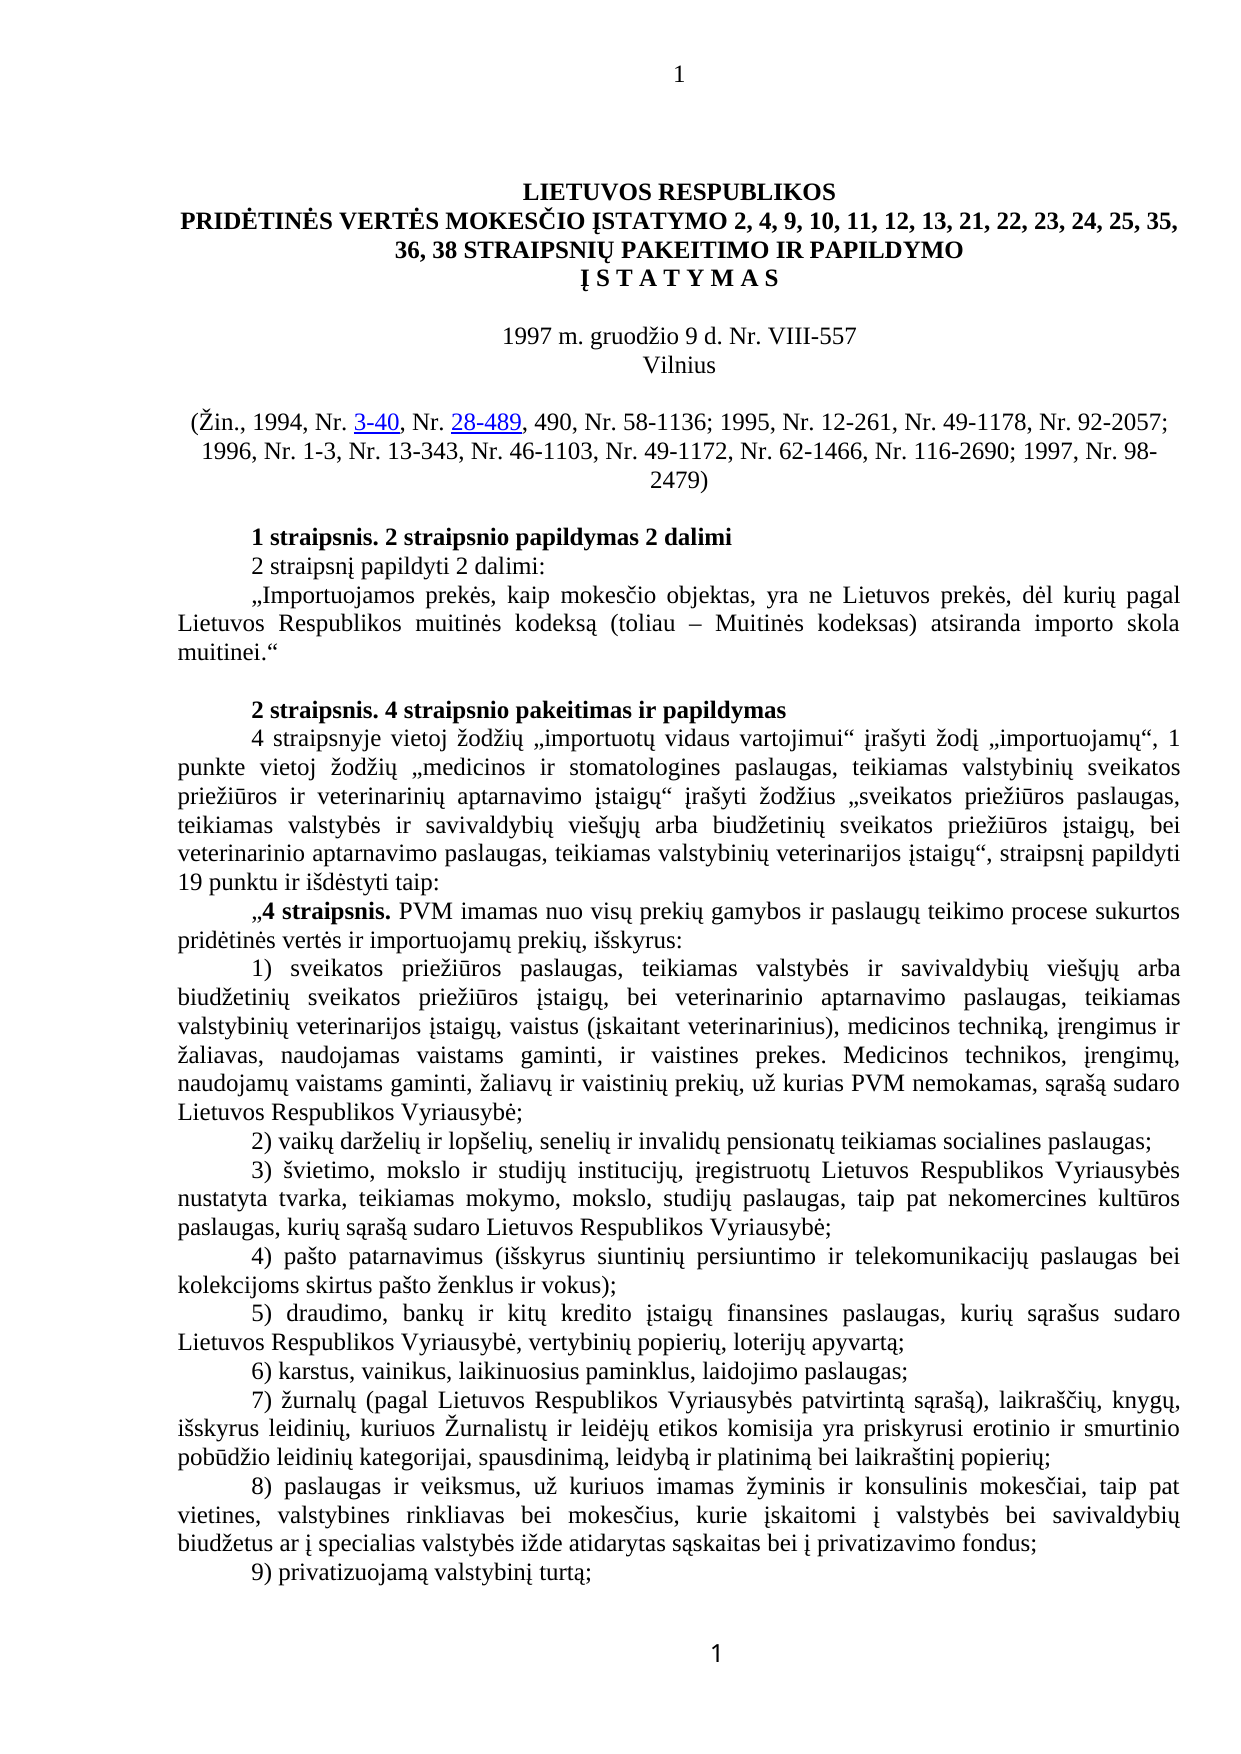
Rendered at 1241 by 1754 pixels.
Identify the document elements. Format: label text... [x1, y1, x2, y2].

text 4) pašto patarnavimus (išskyrus siuntinių persiuntimo ir telekomunikacijų paslaugas bei kolekcijoms skirtus pašto ženklus ir vokus); [177, 1241, 1181, 1298]
text Vilnius [177, 350, 1181, 378]
text (Žin., 1994, Nr. 3-40, Nr. 28-489, 490, Nr. 58-1136; 1995, Nr. 12-261, Nr. 49-1178, Nr. 92-2057; 1996, Nr. 1-3, Nr. 13-343, Nr. 46-1103, Nr. 49-1172, Nr. 62-1466, Nr. 116-2690; 1997, Nr. 98-2479) [177, 407, 1181, 493]
text 2 straipsnis. 4 straipsnio pakeitimas ir papildymas [177, 695, 1181, 723]
text 1997 m. gruodžio 9 d. Nr. VIII-557 [177, 321, 1181, 350]
text 1) sveikatos priežiūros paslaugas, teikiamas valstybės ir savivaldybių viešųjų arba biudžetinių sveikatos priežiūros įstaigų, bei veterinarinio aptarnavimo paslaugas, teikiamas valstybinių veterinarijos įstaigų, vaistus (įskaitant veterinarinius), medicinos techniką, įrengimus ir žaliavas, naudojamas vaistams gaminti, ir vaistines prekes. Medicinos technikos, įrengimų, naudojamų vaistams gaminti, žaliavų ir vaistinių prekių, už kurias PVM nemokamas, sąrašą sudaro Lietuvos Respublikos Vyriausybė; [177, 953, 1181, 1126]
text „Importuojamos prekės, kaip mokesčio objektas, yra ne Lietuvos prekės, dėl kurių pagal Lietuvos Respublikos muitinės kodeksą (toliau – Muitinės kodeksas) atsiranda importo skola muitinei.“ [177, 580, 1181, 666]
text 1 straipsnis. 2 straipsnio papildymas 2 dalimi [177, 522, 1181, 551]
text 7) žurnalų (pagal Lietuvos Respublikos Vyriausybės patvirtintą sąrašą), laikraščių, knygų, išskyrus leidinių, kuriuos Žurnalistų ir leidėjų etikos komisija yra priskyrusi erotinio ir smurtinio pobūdžio leidinių kategorijai, spausdinimą, leidybą ir platinimą bei laikraštinį popierių; [177, 1385, 1181, 1471]
text 8) paslaugas ir veiksmus, už kuriuos imamas žyminis ir konsulinis mokesčiai, taip pat vietines, valstybines rinkliavas bei mokesčius, kurie įskaitomi į valstybės bei savivaldybių biudžetus ar į specialias valstybės ižde atidarytas sąskaitas bei į privatizavimo fondus; [177, 1471, 1181, 1557]
text Į S T A T Y M A S [177, 263, 1181, 292]
text 2 straipsnį papildyti 2 dalimi: [177, 551, 1181, 580]
text 4 straipsnyje vietoj žodžių „importuotų vidaus vartojimui“ įrašyti žodį „importuojamų“, 1 punkte vietoj žodžių „medicinos ir stomatologines paslaugas, teikiamas valstybinių sveikatos priežiūros ir veterinarinių aptarnavimo įstaigų“ įrašyti žodžius „sveikatos priežiūros paslaugas, teikiamas valstybės ir savivaldybių viešųjų arba biudžetinių sveikatos priežiūros įstaigų, bei veterinarinio aptarnavimo paslaugas, teikiamas valstybinių veterinarijos įstaigų“, straipsnį papildyti 19 punktu ir išdėstyti taip: [177, 723, 1181, 896]
text „4 straipsnis. PVM imamas nuo visų prekių gamybos ir paslaugų teikimo procese sukurtos pridėtinės vertės ir importuojamų prekių, išskyrus: [177, 896, 1181, 953]
text 5) draudimo, bankų ir kitų kredito įstaigų finansines paslaugas, kurių sąrašus sudaro Lietuvos Respublikos Vyriausybė, vertybinių popierių, loterijų apyvartą; [177, 1298, 1181, 1356]
text 6) karstus, vainikus, laikinuosius paminklus, laidojimo paslaugas; [177, 1356, 1181, 1385]
text 3) švietimo, mokslo ir studijų institucijų, įregistruotų Lietuvos Respublikos Vyriausybės nustatyta tvarka, teikiamas mokymo, mokslo, studijų paslaugas, taip pat nekomercines kultūros paslaugas, kurių sąrašą sudaro Lietuvos Respublikos Vyriausybė; [177, 1155, 1181, 1241]
text 2) vaikų darželių ir lopšelių, senelių ir invalidų pensionatų teikiamas socialines paslaugas; [177, 1126, 1181, 1155]
text LIETUVOS RESPUBLIKOS [177, 177, 1181, 206]
text PRIDĖTINĖS VERTĖS MOKESČIO ĮSTATYMO 2, 4, 9, 10, 11, 12, 13, 21, 22, 23, 24, 25, 35, 36, 38 STRAIPSNIŲ PAKEITIMO IR PAPILDYMO [177, 206, 1181, 263]
text 9) privatizuojamą valstybinį turtą; [177, 1557, 1181, 1586]
